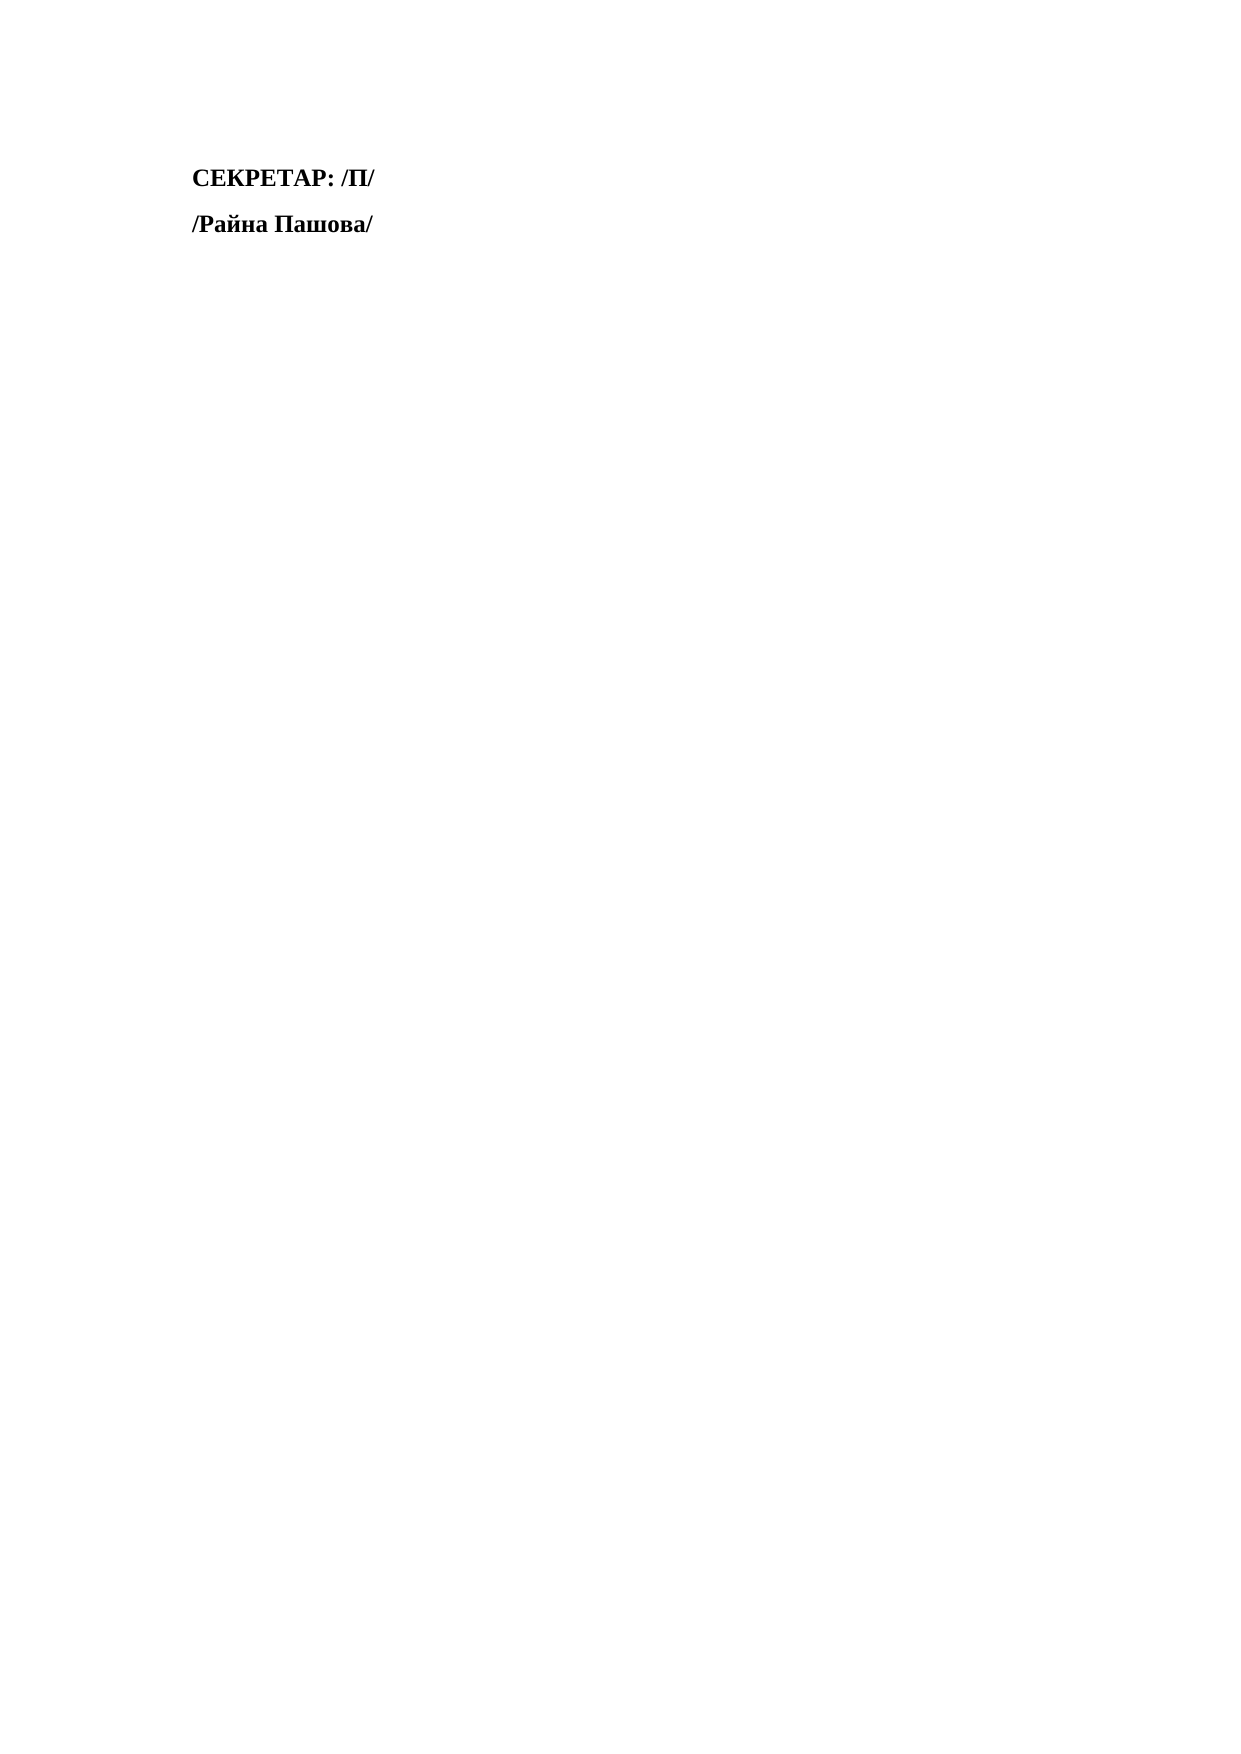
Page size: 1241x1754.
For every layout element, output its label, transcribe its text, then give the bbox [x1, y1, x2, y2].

text СЕКРЕТАР: /П/ [118, 163, 1122, 192]
text /Райна Пашова/ [118, 209, 1122, 238]
